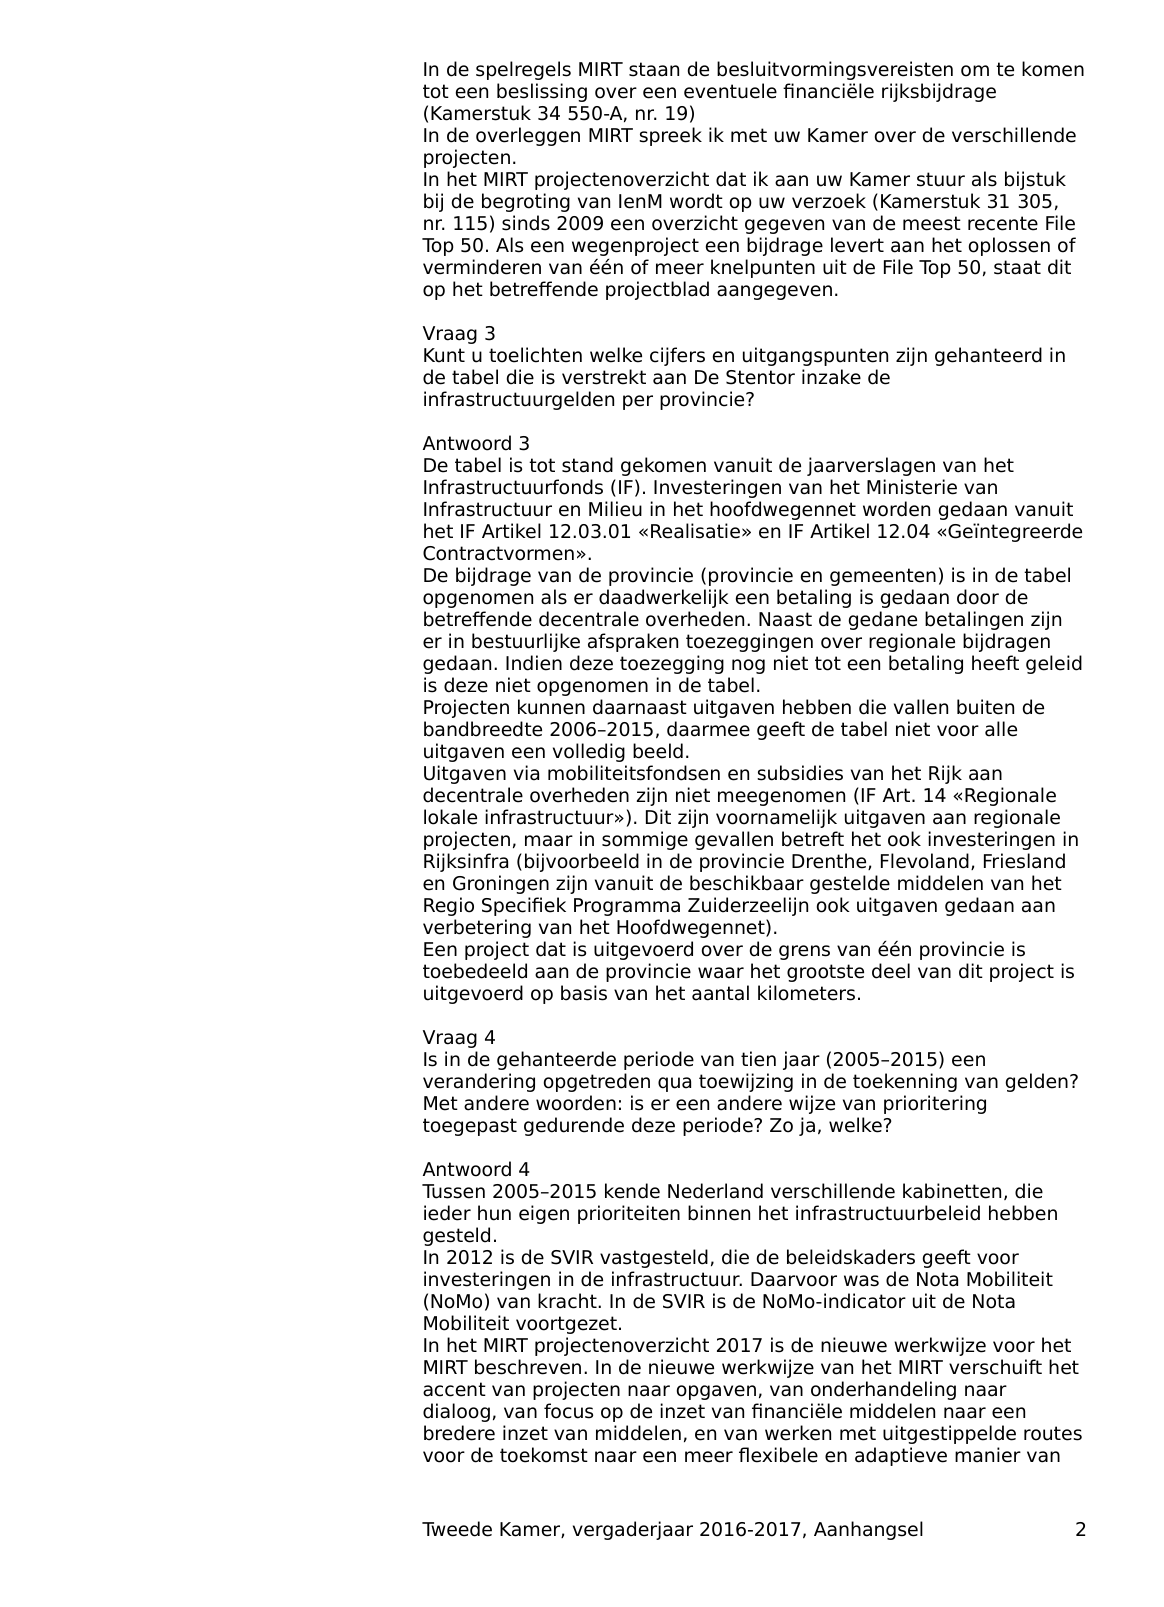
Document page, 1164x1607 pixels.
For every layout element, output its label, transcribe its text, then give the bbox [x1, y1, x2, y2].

text Is in de gehanteerde periode van tien jaar (2005–2015) een verandering opgetreden qua toewijzing in de toekenning van gelden? Met andere woorden: is er een andere wijze van prioritering toegepast gedurende deze periode? Zo ja, welke? [422, 1049, 1087, 1137]
text De bijdrage van de provincie (provincie en gemeenten) is in de tabel opgenomen als er daadwerkelijk een betaling is gedaan door de betreffende decentrale overheden. Naast de gedane betalingen zijn er in bestuurlijke afspraken toezeggingen over regionale bijdragen gedaan. Indien deze toezegging nog niet tot een betaling heeft geleid is deze niet opgenomen in de tabel. [422, 565, 1087, 697]
text In de overleggen MIRT spreek ik met uw Kamer over de verschillende projecten. [422, 125, 1087, 169]
text Tussen 2005–2015 kende Nederland verschillende kabinetten, die ieder hun eigen prioriteiten binnen het infrastructuurbeleid hebben gesteld. [422, 1181, 1087, 1247]
text Antwoord 3 [422, 433, 1087, 455]
text De tabel is tot stand gekomen vanuit de jaarverslagen van het Infrastructuurfonds (IF). Investeringen van het Ministerie van Infrastructuur en Milieu in het hoofdwegennet worden gedaan vanuit het IF Artikel 12.03.01 «Realisatie» en IF Artikel 12.04 «Geïntegreerde Contractvormen». [422, 455, 1087, 565]
text Antwoord 4 [422, 1159, 1087, 1181]
text Een project dat is uitgevoerd over de grens van één provincie is toebedeeld aan de provincie waar het grootste deel van dit project is uitgevoerd op basis van het aantal kilometers. [422, 939, 1087, 1004]
text In de spelregels MIRT staan de besluitvormingsvereisten om te komen tot een beslissing over een eventuele financiële rijksbijdrage (Kamerstuk 34 550-A, nr. 19) [422, 59, 1087, 125]
text In 2012 is de SVIR vastgesteld, die de beleidskaders geeft voor investeringen in de infrastructuur. Daarvoor was de Nota Mobiliteit (NoMo) van kracht. In de SVIR is de NoMo-indicator uit de Nota Mobiliteit voortgezet. [422, 1247, 1087, 1335]
text Kunt u toelichten welke cijfers en uitgangspunten zijn gehanteerd in de tabel die is verstrekt aan De Stentor inzake de infrastructuurgelden per provincie? [422, 345, 1087, 411]
text Vraag 3 [422, 323, 1087, 345]
text In het MIRT projectenoverzicht dat ik aan uw Kamer stuur als bijstuk bij de begroting van IenM wordt op uw verzoek (Kamerstuk 31 305, nr. 115) sinds 2009 een overzicht gegeven van de meest recente File Top 50. Als een wegenproject een bijdrage levert aan het oplossen of verminderen van één of meer knelpunten uit de File Top 50, staat dit op het betreffende projectblad aangegeven. [422, 169, 1087, 301]
text In het MIRT projectenoverzicht 2017 is de nieuwe werkwijze voor het MIRT beschreven. In de nieuwe werkwijze van het MIRT verschuift het accent van projecten naar opgaven, van onderhandeling naar dialoog, van focus op de inzet van financiële middelen naar een bredere inzet van middelen, en van werken met uitgestippelde routes voor de toekomst naar een meer flexibele en adaptieve manier van [422, 1335, 1087, 1467]
text Uitgaven via mobiliteitsfondsen en subsidies van het Rijk aan decentrale overheden zijn niet meegenomen (IF Art. 14 «Regionale lokale infrastructuur»). Dit zijn voornamelijk uitgaven aan regionale projecten, maar in sommige gevallen betreft het ook investeringen in Rijksinfra (bijvoorbeeld in de provincie Drenthe, Flevoland, Friesland en Groningen zijn vanuit de beschikbaar gestelde middelen van het Regio Specifiek Programma Zuiderzeelijn ook uitgaven gedaan aan verbetering van het Hoofdwegennet). [422, 763, 1087, 939]
text Projecten kunnen daarnaast uitgaven hebben die vallen buiten de bandbreedte 2006–2015, daarmee geeft de tabel niet voor alle uitgaven een volledig beeld. [422, 697, 1087, 763]
text Vraag 4 [422, 1027, 1087, 1049]
